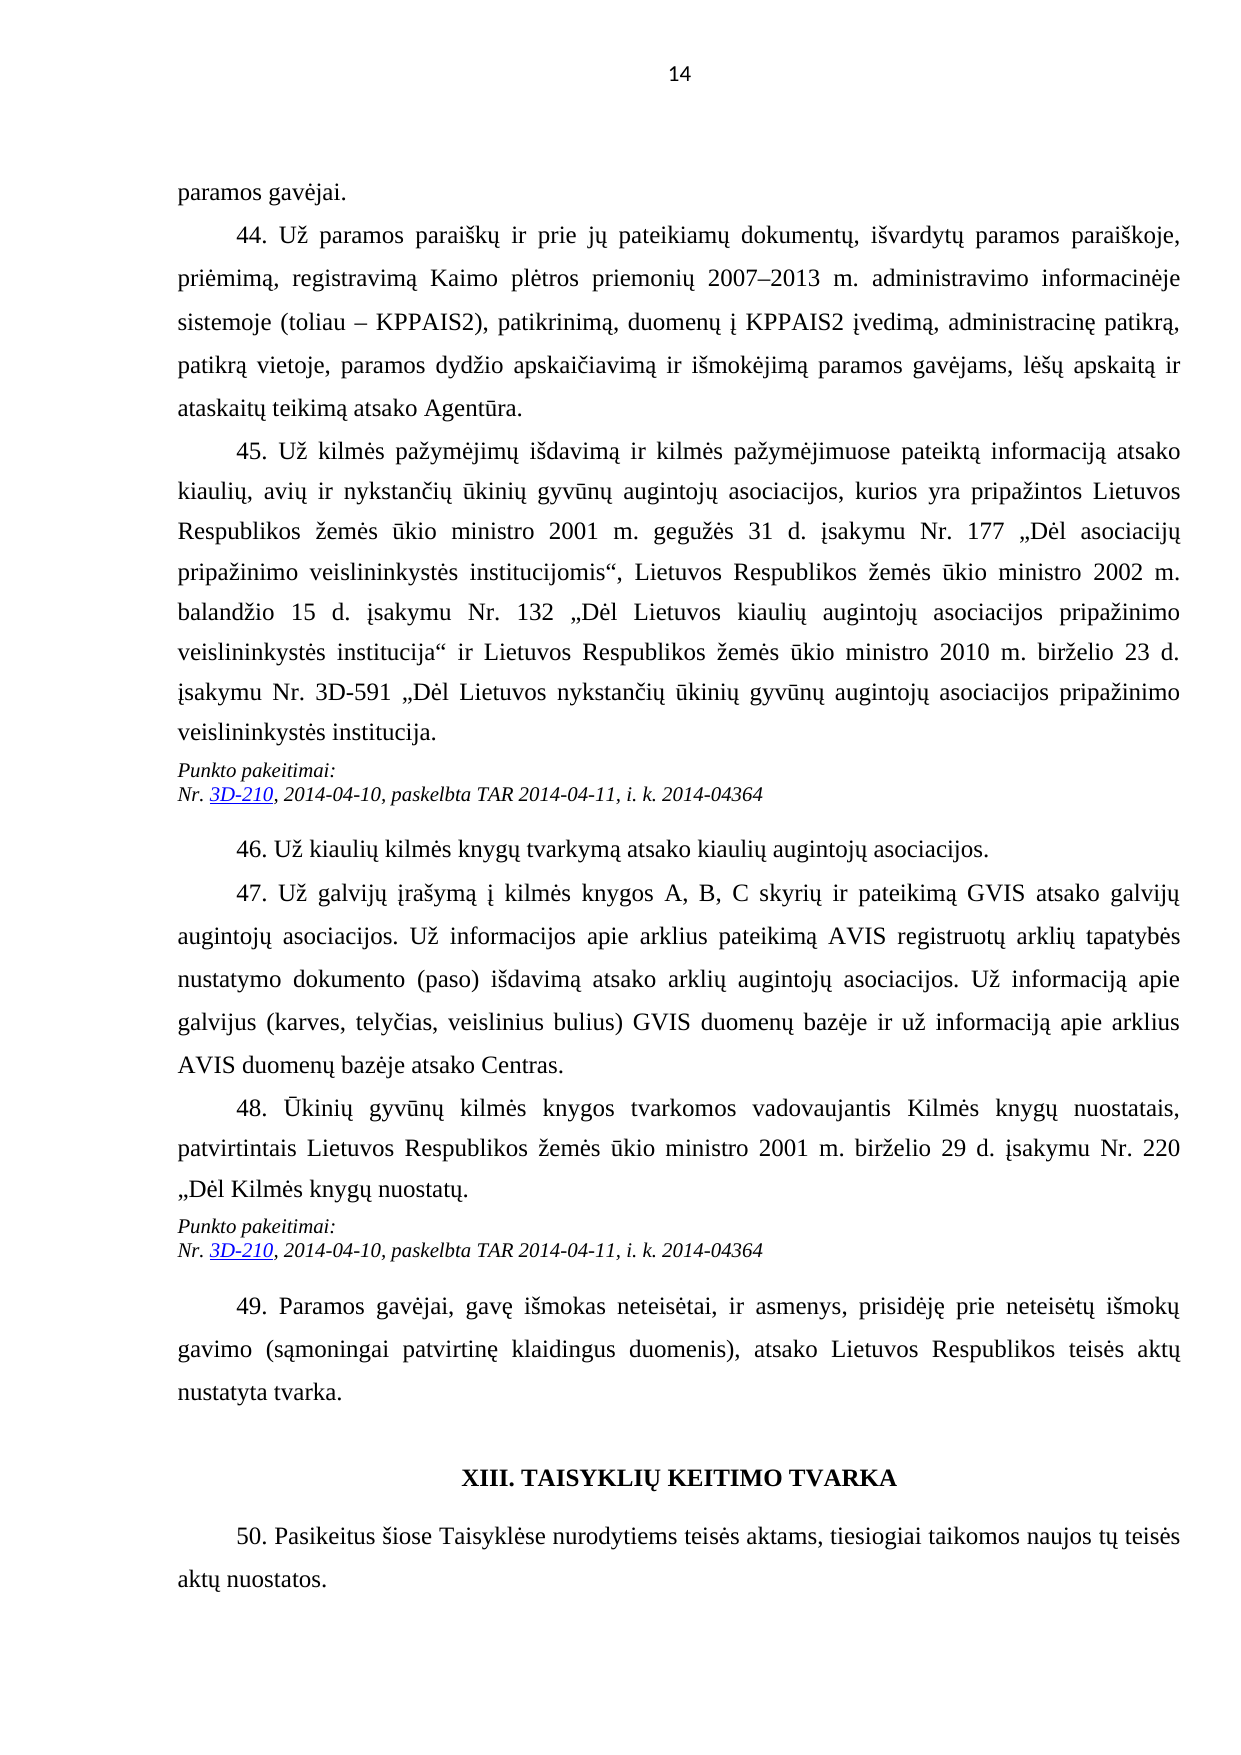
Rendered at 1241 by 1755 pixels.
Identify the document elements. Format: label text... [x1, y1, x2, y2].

text 45. Už kilmės pažymėjimų išdavimą ir kilmės pažymėjimuose pateiktą informaciją atsako kiaulių, avių ir nykstančių ūkinių gyvūnų augintojų asociacijos, kurios yra pripažintos Lietuvos Respublikos žemės ūkio ministro 2001 m. gegužės 31 d. įsakymu Nr. 177 „Dėl asociacijų pripažinimo veislininkystės institucijomis“, Lietuvos Respublikos žemės ūkio ministro 2002 m. balandžio 15 d. įsakymu Nr. 132 „Dėl Lietuvos kiaulių augintojų asociacijos pripažinimo veislininkystės institucija“ ir Lietuvos Respublikos žemės ūkio ministro 2010 m. birželio 23 d. įsakymu Nr. 3D-591 „Dėl Lietuvos nykstančių ūkinių gyvūnų augintojų asociacijos pripažinimo veislininkystės institucija. [177, 436, 1181, 746]
text paramos gavėjai. [177, 177, 1181, 206]
text Punkto pakeitimai: [177, 758, 1181, 782]
text Punkto pakeitimai: [177, 1214, 1181, 1238]
text 44. Už paramos paraiškų ir prie jų pateikiamų dokumentų, išvardytų paramos paraiškoje, priėmimą, registravimą Kaimo plėtros priemonių 2007–2013 m. administravimo informacinėje sistemoje (toliau – KPPAIS2), patikrinimą, duomenų į KPPAIS2 įvedimą, administracinę patikrą, patikrą vietoje, paramos dydžio apskaičiavimą ir išmokėjimą paramos gavėjams, lėšų apskaitą ir ataskaitų teikimą atsako Agentūra. [177, 220, 1181, 422]
text XIII. TAISYKLIŲ keitimo tvarka [177, 1463, 1181, 1492]
text Nr. 3D-210, 2014-04-10, paskelbta TAR 2014-04-11, i. k. 2014-04364 [177, 1238, 1181, 1262]
text 48. Ūkinių gyvūnų kilmės knygos tvarkomos vadovaujantis Kilmės knygų nuostatais, patvirtintais Lietuvos Respublikos žemės ūkio ministro 2001 m. birželio 29 d. įsakymu Nr. 220 „Dėl Kilmės knygų nuostatų. [177, 1093, 1181, 1202]
text Nr. 3D-210, 2014-04-10, paskelbta TAR 2014-04-11, i. k. 2014-04364 [177, 782, 1181, 806]
text 49. Paramos gavėjai, gavę išmokas neteisėtai, ir asmenys, prisidėję prie neteisėtų išmokų gavimo (sąmoningai patvirtinę klaidingus duomenis), atsako Lietuvos Respublikos teisės aktų nustatyta tvarka. [177, 1291, 1181, 1406]
text 50. Pasikeitus šiose Taisyklėse nurodytiems teisės aktams, tiesiogiai taikomos naujos tų teisės aktų nuostatos. [177, 1521, 1181, 1593]
text 46. Už kiaulių kilmės knygų tvarkymą atsako kiaulių augintojų asociacijos. [177, 834, 1181, 863]
text 47. Už galvijų įrašymą į kilmės knygos A, B, C skyrių ir pateikimą GVIS atsako galvijų augintojų asociacijos. Už informacijos apie arklius pateikimą AVIS registruotų arklių tapatybės nustatymo dokumento (paso) išdavimą atsako arklių augintojų asociacijos. Už informaciją apie galvijus (karves, telyčias, veislinius bulius) GVIS duomenų bazėje ir už informaciją apie arklius AVIS duomenų bazėje atsako Centras. [177, 878, 1181, 1079]
